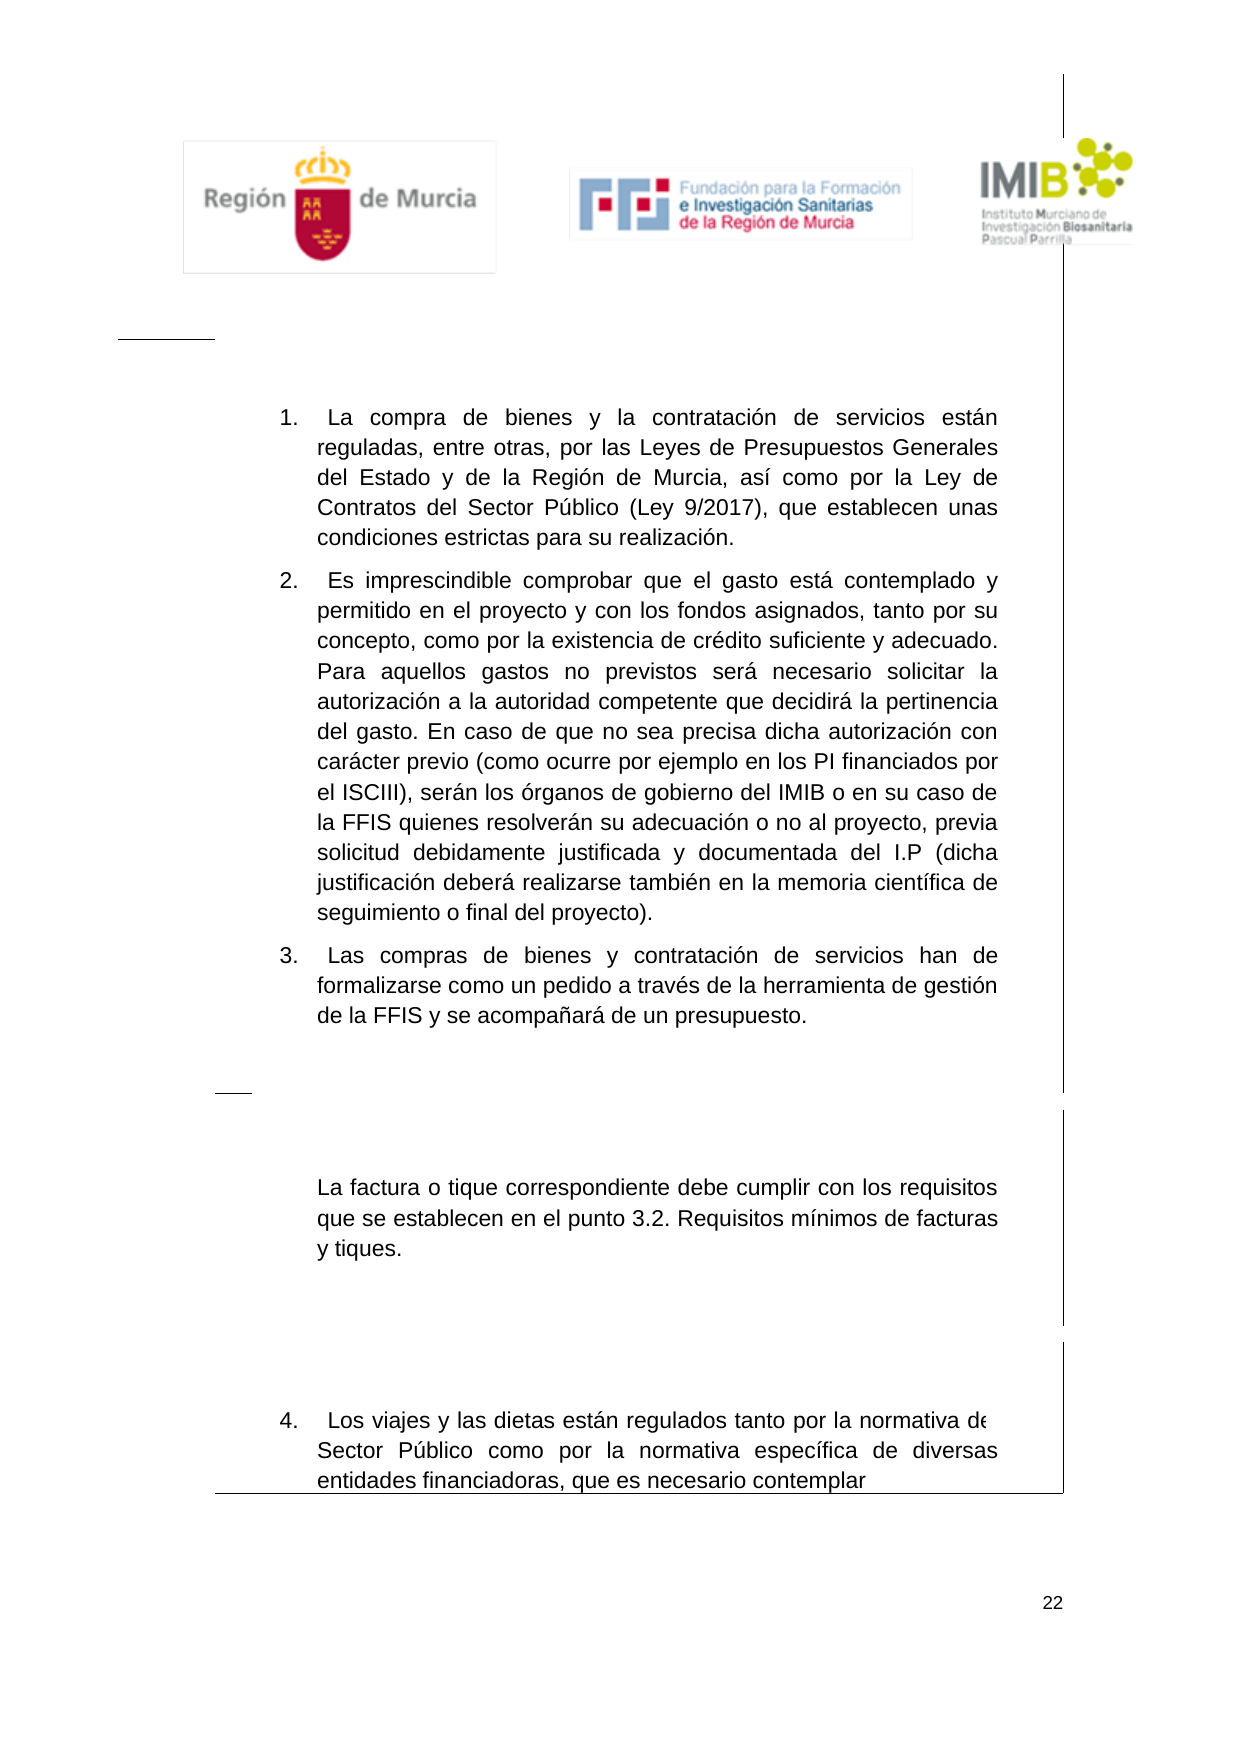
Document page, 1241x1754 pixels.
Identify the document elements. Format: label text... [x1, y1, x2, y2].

list La compra de bienes y la contratación de servicios están reguladas, entre otras, por las Leyes de Presupuestos Generales del Estado y de la Región de Murcia, así como por la Ley de Contratos del Sector Público (Ley 9/2017), que establecen unas condiciones estrictas para su realización. [215, 339, 1063, 502]
list Los viajes y las dietas están regulados tanto por la normativa del Sector Público como por la normativa específica de diversas entidades financiadoras, que es necesario contemplar [215, 1342, 1063, 1493]
text La factura o tique correspondiente debe cumplir con los requisitos que se establecen en el punto 3.2. Requisitos mínimos de facturas y tiques. [252, 1110, 1063, 1326]
list Las compras de bienes y contratación de servicios han de formalizarse como un pedido a través de la herramienta de gestión de la FFIS y se acompañará de un presupuesto. [215, 877, 1063, 1093]
list Es imprescindible comprobar que el gasto está contemplado y permitido en el proyecto y con los fondos asignados, tanto por su concepto, como por la existencia de crédito suficiente y adecuado. Para aquellos gastos no previstos será necesario solicitar la autorización a la autoridad competente que decidirá la pertinencia del gasto. En caso de que no sea precisa dicha autorización con carácter previo (como ocurre por ejemplo en los PI financiados por el ISCIII), serán los órganos de gobierno del IMIB o en su caso de la FFIS quienes resolverán su adecuación o no al proyecto, previa solicitud debidamente justificada y documentada del I.P (dicha justificación deberá realizarse también en la memoria científica de seguimiento o final del proyecto). [215, 502, 1063, 877]
